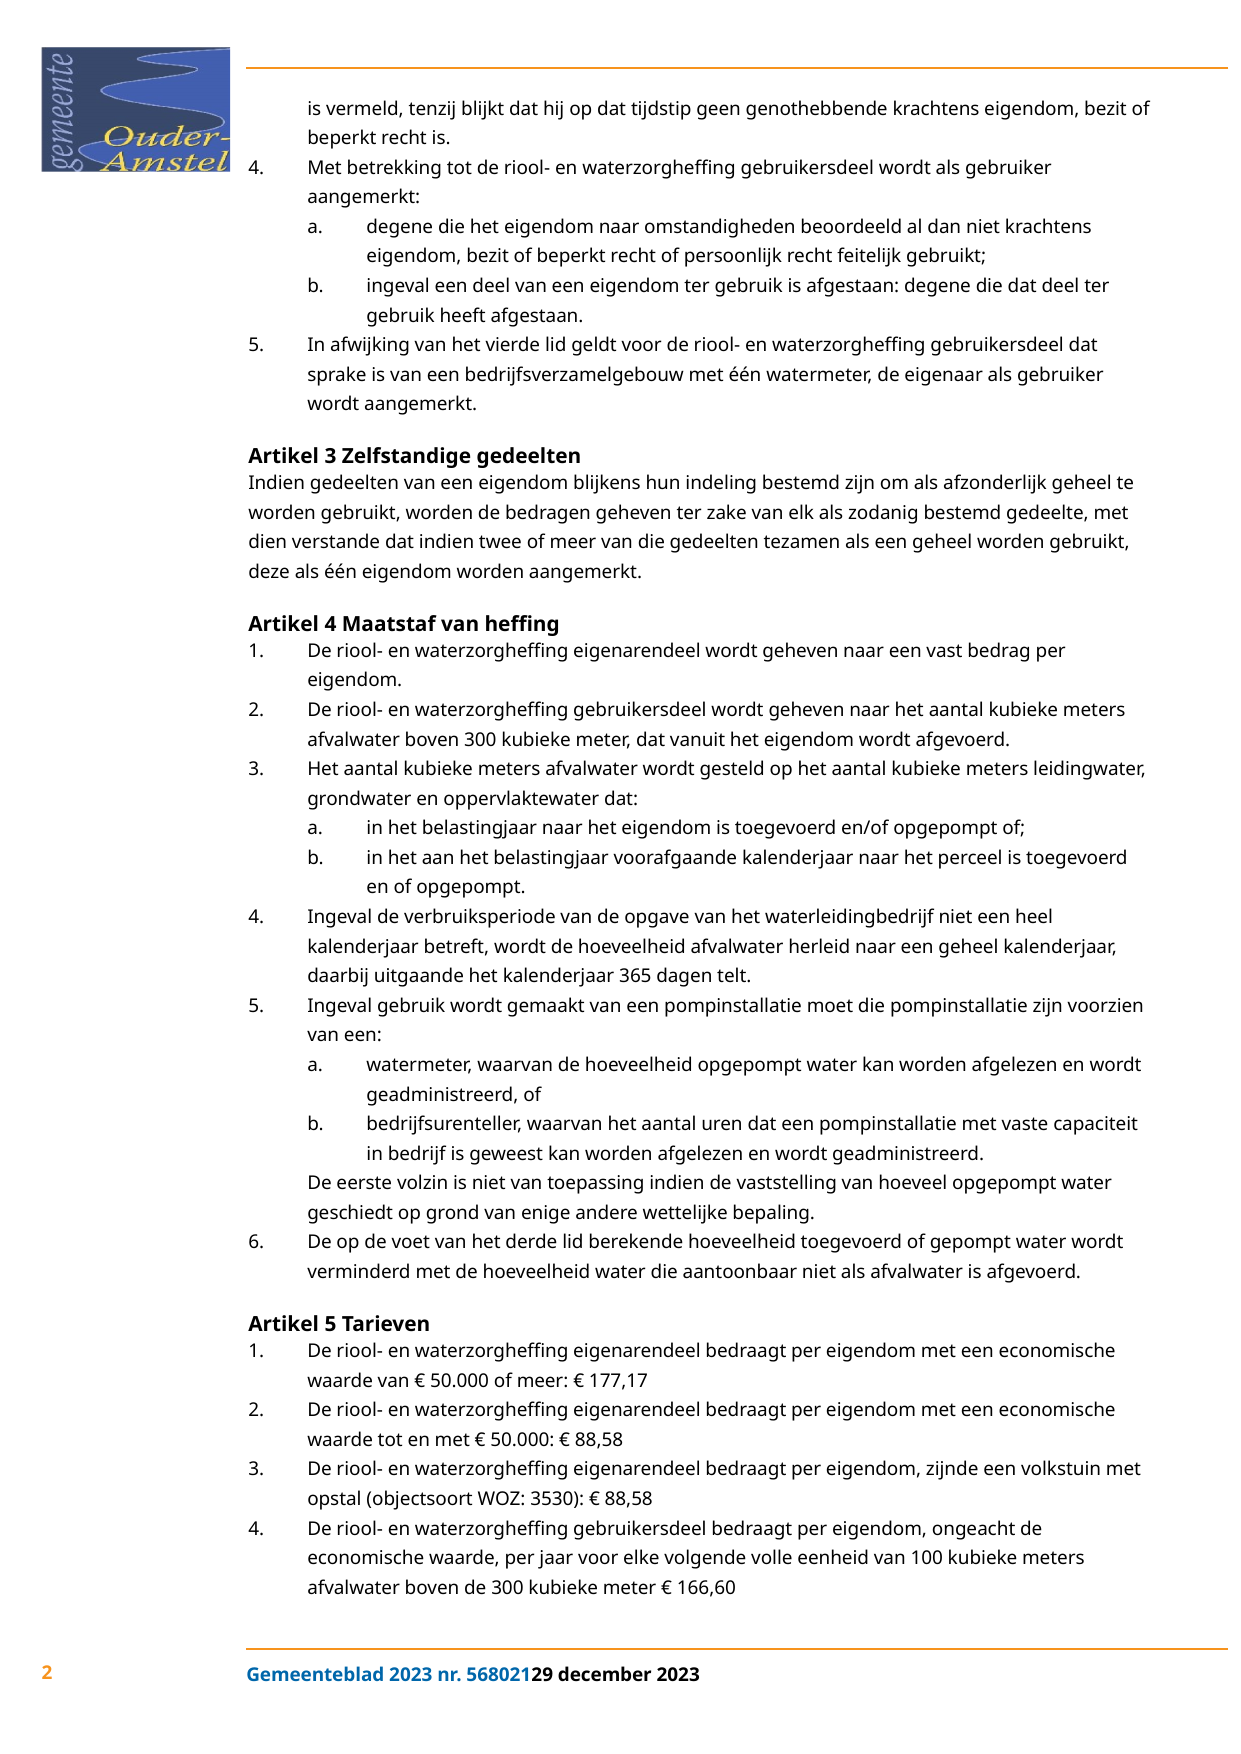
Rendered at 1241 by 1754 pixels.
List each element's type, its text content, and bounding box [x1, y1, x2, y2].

list In afwijking van het vierde lid geldt voor de riool- en waterzorgheffing gebruikersdeel dat sprake is van een bedrijfsverzamelgebouw met één watermeter, de eigenaar als gebruiker wordt aangemerkt. [248, 331, 1152, 416]
list in het aan het belastingjaar voorafgaande kalenderjaar naar het perceel is toegevoerd en of opgepompt. [307, 844, 1152, 899]
text Indien gedeelten van een eigendom blijkens hun indeling bestemd zijn om als afzonderlijk geheel te worden gebruikt, worden de bedragen geheven ter zake van elk als zodanig bestemd gedeelte, met dien verstande dat indien twee of meer van die gedeelten tezamen als een geheel worden gebruikt, deze als één eigendom worden aangemerkt. [248, 469, 1152, 584]
list De riool- en waterzorgheffing gebruikersdeel bedraagt per eigendom, ongeacht de economische waarde, per jaar voor elke volgende volle eenheid van 100 kubieke meters afvalwater boven de 300 kubieke meter € 166,60 [248, 1515, 1152, 1599]
list in het belastingjaar naar het eigendom is toegevoerd en/of opgepompt of; [307, 814, 1152, 840]
list De op de voet van het derde lid berekende hoeveelheid toegevoerd of gepompt water wordt verminderd met de hoeveelheid water die aantoonbaar niet als afvalwater is afgevoerd. [248, 1229, 1152, 1284]
list watermeter, waarvan de hoeveelheid opgepompt water kan worden afgelezen en wordt geadministreerd, of [307, 1051, 1152, 1107]
list Met betrekking tot de riool- en waterzorgheffing gebruikersdeel wordt als gebruiker aangemerkt: [248, 154, 1152, 209]
text Artikel 5 Tarieven [248, 1309, 1152, 1337]
list bedrijfsurenteller, waarvan het aantal uren dat een pompinstallatie met vaste capaciteit in bedrijf is geweest kan worden afgelezen en wordt geadministreerd. [307, 1110, 1152, 1166]
text Artikel 4 Maatstaf van heffing [248, 609, 1152, 637]
list De riool- en waterzorgheffing eigenarendeel wordt geheven naar een vast bedrag per eigendom. [248, 637, 1152, 692]
list De riool- en waterzorgheffing eigenarendeel bedraagt per eigendom met een economische waarde van € 50.000 of meer: € 177,17 [248, 1337, 1152, 1392]
list De riool- en waterzorgheffing eigenarendeel bedraagt per eigendom met een economische waarde tot en met € 50.000: € 88,58 [248, 1396, 1152, 1452]
list is vermeld, tenzij blijkt dat hij op dat tijdstip geen genothebbende krachtens eigendom, bezit of beperkt recht is. [248, 95, 1152, 150]
list De riool- en waterzorgheffing eigenarendeel bedraagt per eigendom, zijnde een volkstuin met opstal (objectsoort WOZ: 3530): € 88,58 [248, 1456, 1152, 1511]
list degene die het eigendom naar omstandigheden beoordeeld al dan niet krachtens eigendom, bezit of beperkt recht of persoonlijk recht feitelijk gebruikt; [307, 213, 1152, 268]
list De eerste volzin is niet van toepassing indien de vaststelling van hoeveel opgepompt water geschiedt op grond van enige andere wettelijke bepaling. [248, 1169, 1152, 1225]
list Ingeval gebruik wordt gemaakt van een pompinstallatie moet die pompinstallatie zijn voorzien van een: [248, 992, 1152, 1047]
list De riool- en waterzorgheffing gebruikersdeel wordt geheven naar het aantal kubieke meters afvalwater boven 300 kubieke meter, dat vanuit het eigendom wordt afgevoerd. [248, 696, 1152, 752]
list ingeval een deel van een eigendom ter gebruik is afgestaan: degene die dat deel ter gebruik heeft afgestaan. [307, 272, 1152, 328]
picture [41, 47, 231, 172]
list Ingeval de verbruiksperiode van de opgave van het waterleidingbedrijf niet een heel kalenderjaar betreft, wordt de hoeveelheid afvalwater herleid naar een geheel kalenderjaar, daarbij uitgaande het kalenderjaar 365 dagen telt. [248, 903, 1152, 988]
list Het aantal kubieke meters afvalwater wordt gesteld op het aantal kubieke meters leidingwater, grondwater en oppervlaktewater dat: [248, 755, 1152, 811]
text Artikel 3 Zelfstandige gedeelten [248, 441, 1152, 469]
